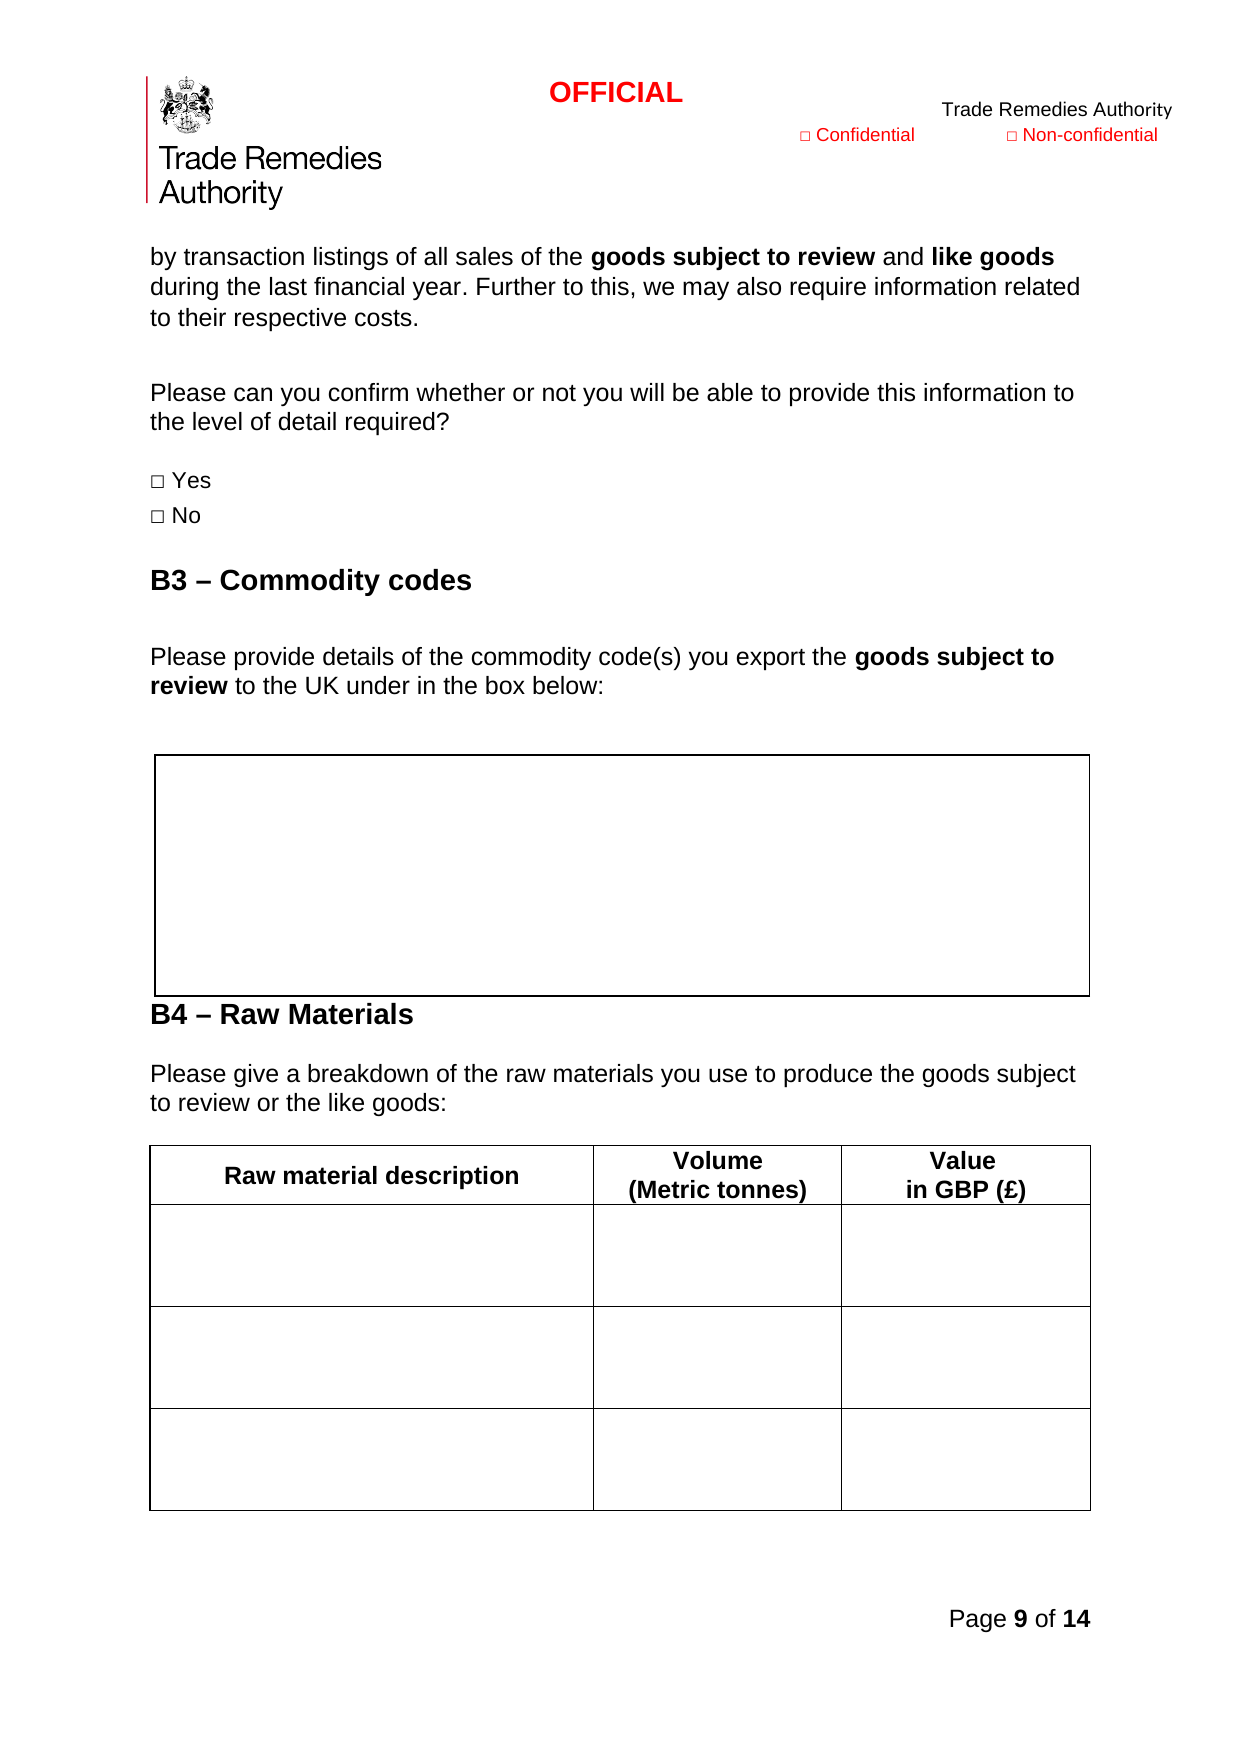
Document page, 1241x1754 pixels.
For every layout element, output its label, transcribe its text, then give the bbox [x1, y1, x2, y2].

text Please give a breakdown of the raw materials you use to produce the goods subject to review or the like goods: [150, 1059, 1090, 1116]
table_header Raw material description [151, 1146, 593, 1204]
table_header Volume (Metric tonnes) [594, 1146, 841, 1204]
table_cell [151, 1205, 593, 1306]
table_cell [594, 1409, 841, 1510]
subtitle B4 – Raw Materials [150, 757, 1090, 1030]
text by transaction listings of all sales of the goods subject to review and like goods during the last financial year. Further to this, we may also require information related to their respective costs. [150, 242, 1090, 331]
text Please can you confirm whether or not you will be able to provide this information to the level of detail required? [150, 349, 1090, 436]
text ☐ No [150, 496, 1090, 530]
table_cell [842, 1205, 1090, 1306]
table_cell [151, 1409, 593, 1510]
text Please provide details of the commodity code(s) you export the goods subject to review to the UK under in the box below: [150, 642, 1090, 700]
text ☐ Yes [150, 462, 1090, 496]
table_cell [594, 1307, 841, 1408]
table_cell [842, 1307, 1090, 1408]
table_header Value in GBP (£) [842, 1146, 1090, 1204]
subtitle B3 – Commodity codes [150, 563, 1090, 597]
table_cell [594, 1205, 841, 1306]
table_cell [842, 1409, 1090, 1510]
table_cell [151, 1307, 593, 1408]
